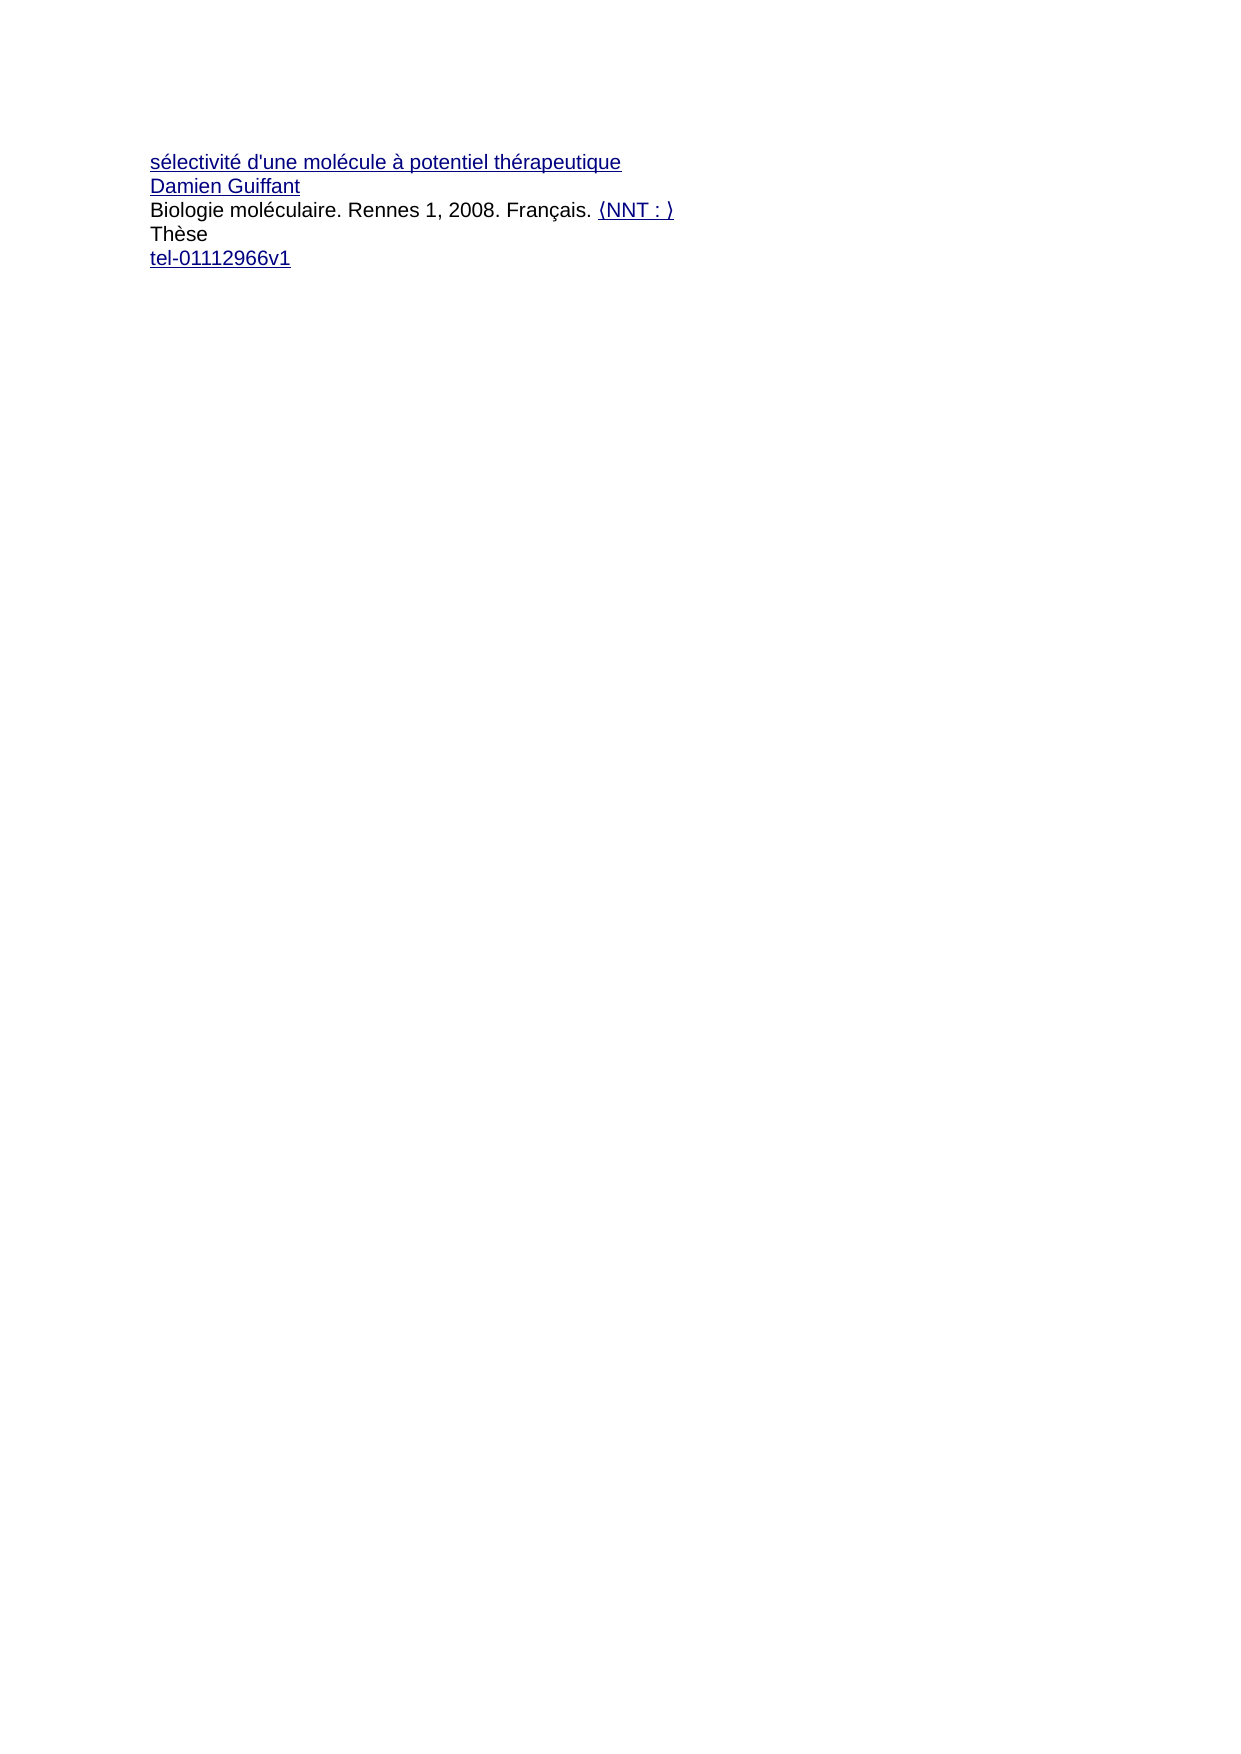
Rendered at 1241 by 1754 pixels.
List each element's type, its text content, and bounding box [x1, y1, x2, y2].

table_header Utilisation de la levure en tant que modèle et outil : de la compréhension de la cytokinèse à l'étude de sélectivité d'une molécule à potentiel thérapeutique Damien Guiffant Biologie moléculaire. Rennes 1, 2008. Français. ⟨NNT : ⟩ Thèse tel-01112966v1 [150, 150, 1090, 270]
